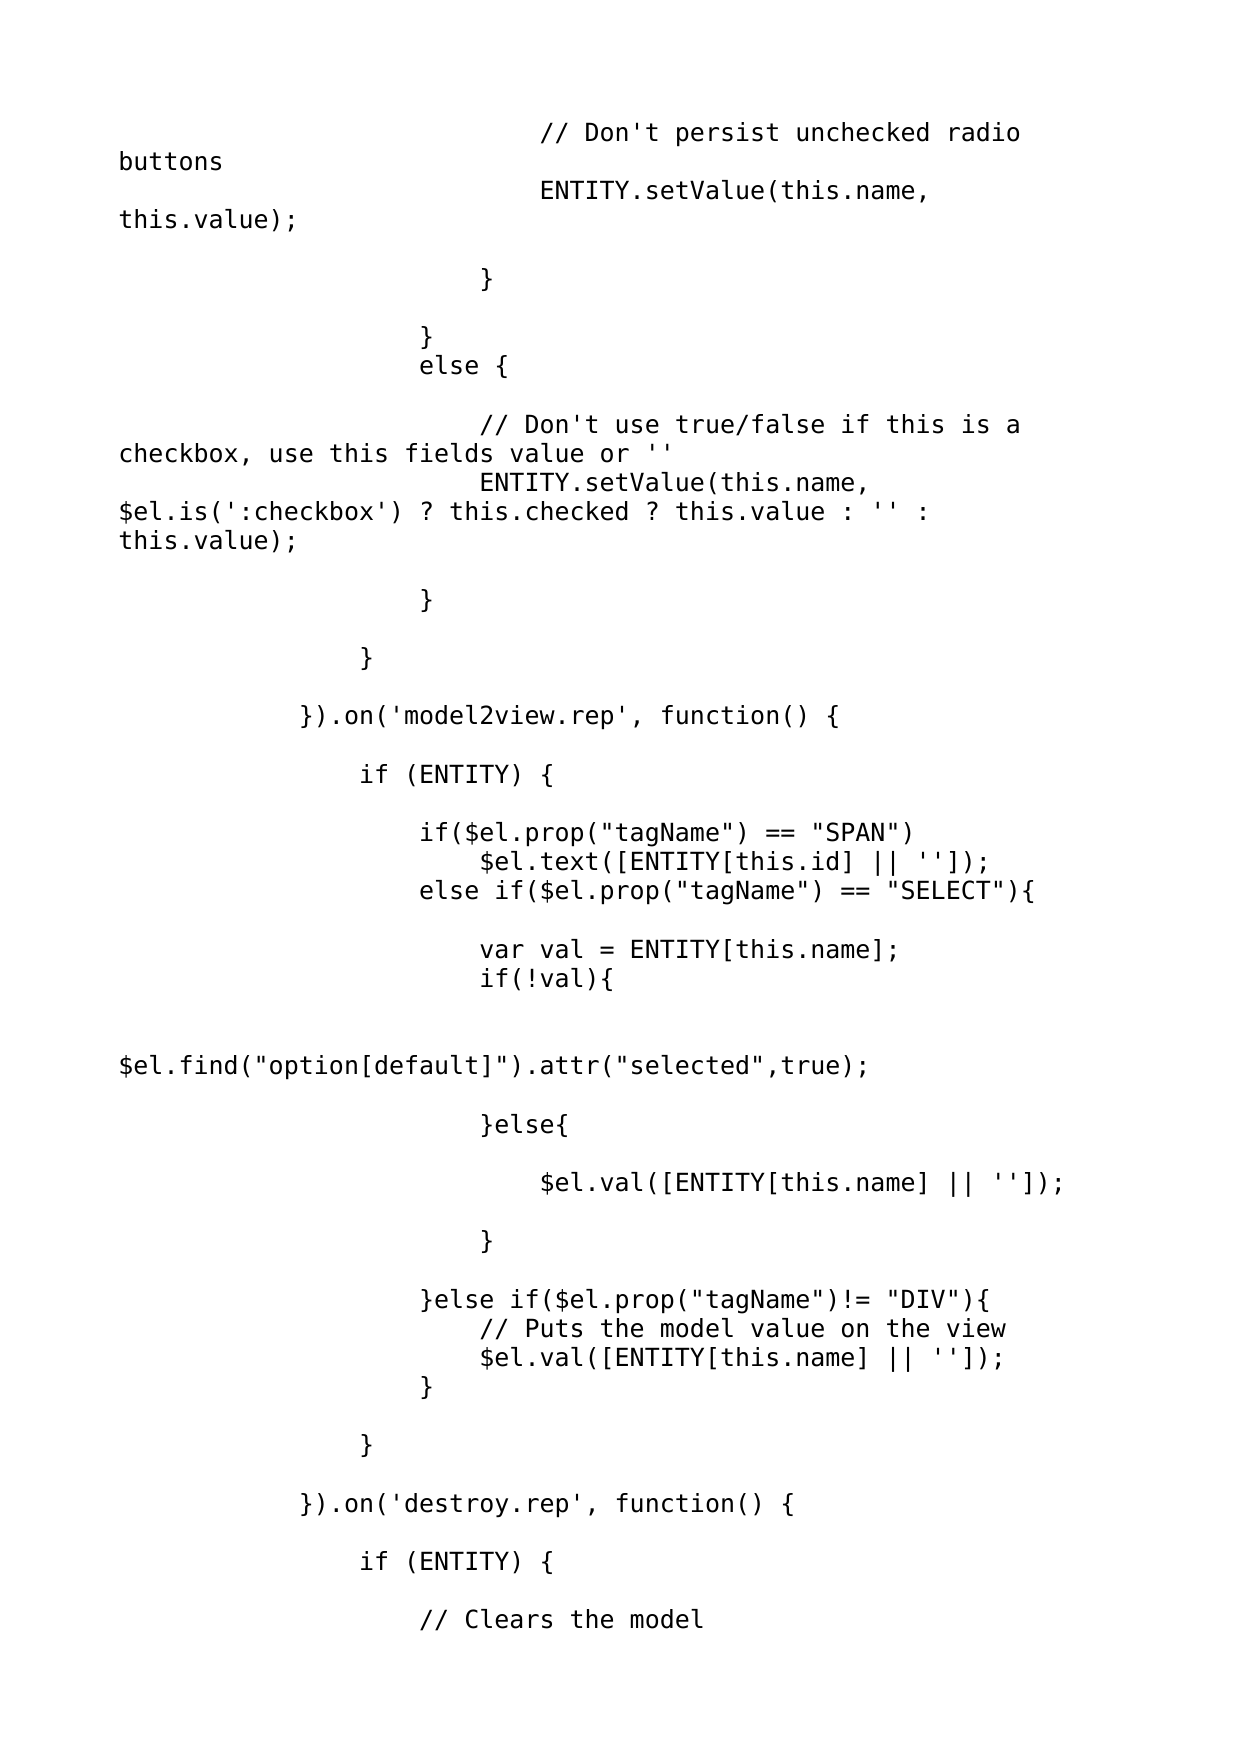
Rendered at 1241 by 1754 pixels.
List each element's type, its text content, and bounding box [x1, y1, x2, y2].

text // Don't persist unchecked radio buttons ENTITY.setValue(this.name, this.value); } } else { // Don't use true/false if this is a checkbox, use this fields value or '' ENTITY.setValue(this.name, $el.is(':checkbox') ? this.checked ? this.value : '' : this.value); } } }).on('model2view.rep', function() { if (ENTITY) { if($el.prop("tagName") == "SPAN") $el.text([ENTITY[this.id] || '']); else if($el.prop("tagName") == "SELECT"){ var val = ENTITY[this.name]; if(!val){ $el.find("option[default]").attr("selected",true); }else{ $el.val([ENTITY[this.name] || '']); } }else if($el.prop("tagName")!= "DIV"){ // Puts the model value on the view $el.val([ENTITY[this.name] || '']); } } }).on('destroy.rep', function() { if (ENTITY) { // Clears the model [118, 118, 1122, 1635]
